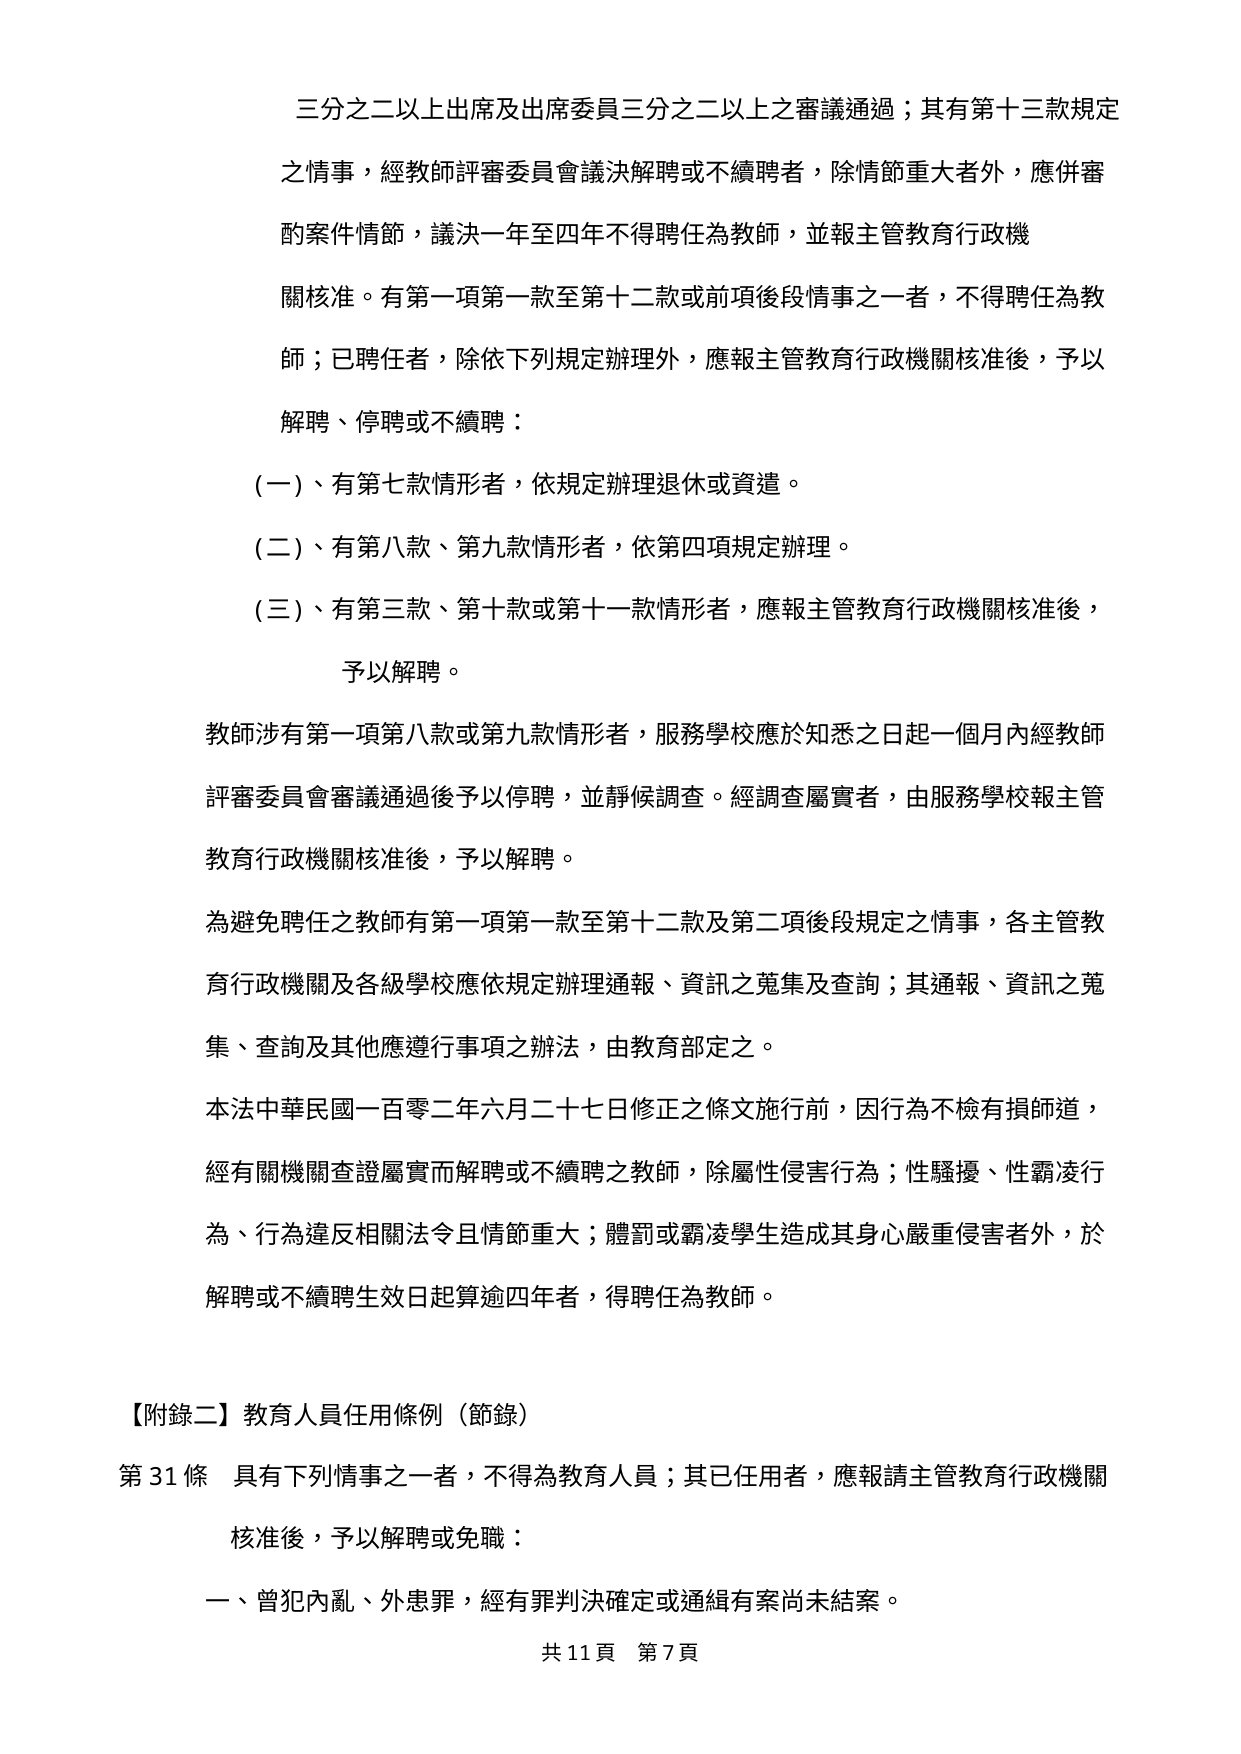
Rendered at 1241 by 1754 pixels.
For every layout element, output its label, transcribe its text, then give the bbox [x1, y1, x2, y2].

text 師；已聘任者，除依下列規定辦理外，應報主管教育行政機關核准後，予以 [206, 316, 1122, 379]
text 予以解聘。 [118, 629, 1122, 691]
text 【附錄二】教育人員任用條例（節錄） [118, 1391, 1122, 1433]
text 一、曾犯內亂、外患罪，經有罪判決確定或通緝有案尚未結案。 [118, 1558, 1122, 1620]
text 第31條 具有下列情事之一者，不得為教育人員；其已任用者，應報請主管教育行政機關核准後，予以解聘或免職： [118, 1433, 1122, 1558]
text 三分之二以上出席及出席委員三分之二以上之審議通過；其有第十三款規定 [206, 66, 1122, 129]
text 教師涉有第一項第八款或第九款情形者，服務學校應於知悉之日起一個月內經教師 [131, 691, 1122, 754]
text 酌案件情節，議決一年至四年不得聘任為教師，並報主管教育行政機 [206, 191, 1122, 254]
text 評審委員會審議通過後予以停聘，並靜候調查。經調查屬實者，由服務學校報主管 [131, 754, 1122, 816]
text (一)、有第七款情形者，依規定辦理退休或資遣。 [118, 441, 1122, 504]
text 教育行政機關核准後，予以解聘。 [131, 816, 1122, 879]
text 關核准。有第一項第一款至第十二款或前項後段情事之一者，不得聘任為教 [206, 254, 1122, 316]
text 之情事，經教師評審委員會議決解聘或不續聘者，除情節重大者外，應併審 [206, 129, 1122, 191]
text 本法中華民國一百零二年六月二十七日修正之條文施行前，因行為不檢有損師道，經有關機關查證屬實而解聘或不續聘之教師，除屬性侵害行為；性騷擾、性霸凌行為、行為違反相關法令且情節重大；體罰或霸凌學生造成其身心嚴重侵害者外，於解聘或不續聘生效日起算逾四年者，得聘任為教師。 [206, 1066, 1122, 1316]
text 解聘、停聘或不續聘： [206, 379, 1122, 441]
text (二)、有第八款、第九款情形者，依第四項規定辦理。 [118, 504, 1122, 566]
text (三)、有第三款、第十款或第十一款情形者，應報主管教育行政機關核准後， [118, 566, 1122, 629]
text 為避免聘任之教師有第一項第一款至第十二款及第二項後段規定之情事，各主管教育行政機關及各級學校應依規定辦理通報、資訊之蒐集及查詢；其通報、資訊之蒐集、查詢及其他應遵行事項之辦法，由教育部定之。 [206, 879, 1122, 1066]
